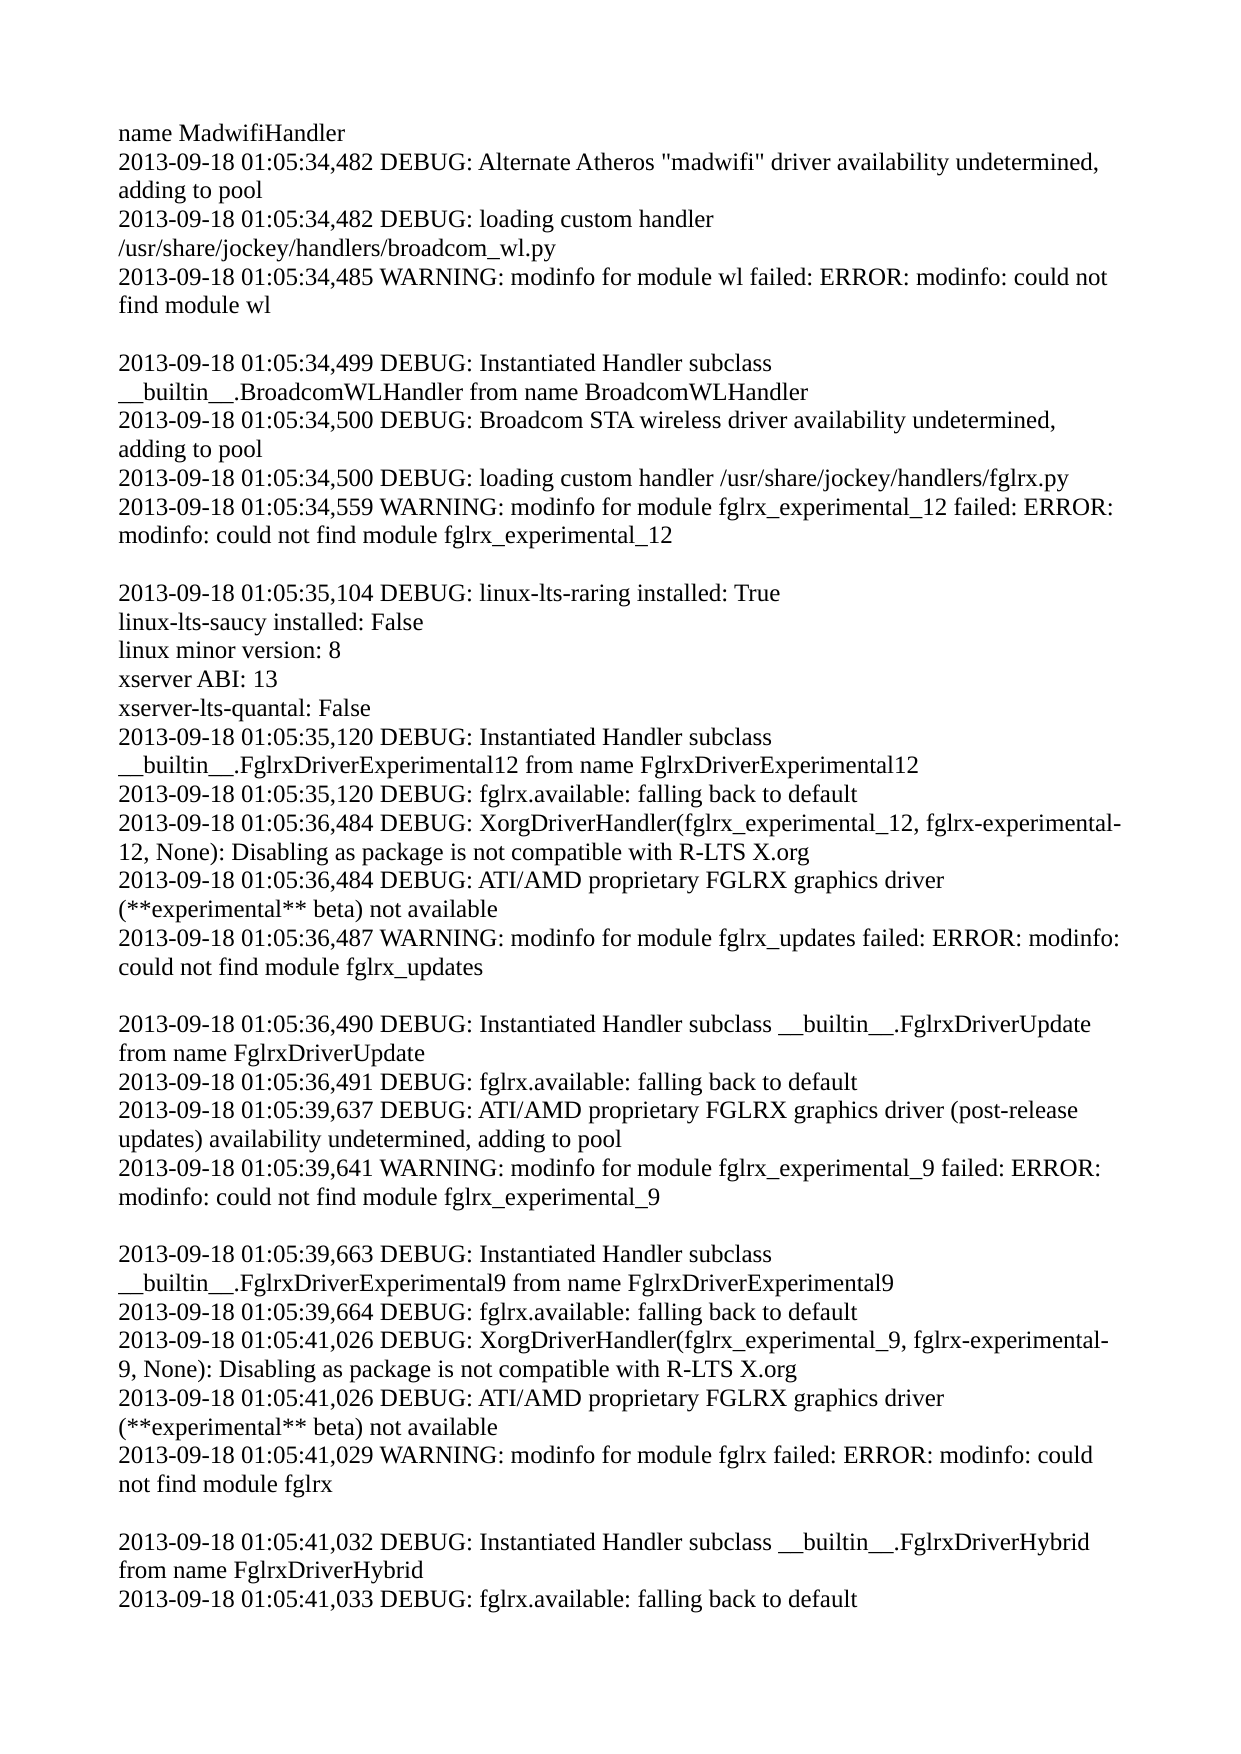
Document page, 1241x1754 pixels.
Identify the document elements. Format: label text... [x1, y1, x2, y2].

text 2013-09-18 01:05:36,491 DEBUG: fglrx.available: falling back to default [118, 1067, 1122, 1096]
text 2013-09-18 01:05:36,484 DEBUG: XorgDriverHandler(fglrx_experimental_12, fglrx-experimental-12, None): Disabling as package is not compatible with R-LTS X.org [118, 808, 1122, 866]
text 2013-09-18 01:05:41,032 DEBUG: Instantiated Handler subclass __builtin__.FglrxDriverHybrid from name FglrxDriverHybrid [118, 1527, 1122, 1584]
text 2013-09-18 01:05:41,033 DEBUG: fglrx.available: falling back to default [118, 1584, 1122, 1613]
text 2013-09-18 01:05:34,500 DEBUG: loading custom handler /usr/share/jockey/handlers/fglrx.py [118, 463, 1122, 492]
text name MadwifiHandler [118, 118, 1122, 147]
text 2013-09-18 01:05:41,026 DEBUG: ATI/AMD proprietary FGLRX graphics driver (**experimental** beta) not available [118, 1383, 1122, 1441]
text 2013-09-18 01:05:34,500 DEBUG: Broadcom STA wireless driver availability undetermined, adding to pool [118, 406, 1122, 463]
text 2013-09-18 01:05:34,559 WARNING: modinfo for module fglrx_experimental_12 failed: ERROR: modinfo: could not find module fglrx_experimental_12 [118, 492, 1122, 549]
text 2013-09-18 01:05:41,029 WARNING: modinfo for module fglrx failed: ERROR: modinfo: could not find module fglrx [118, 1441, 1122, 1498]
text linux-lts-saucy installed: False [118, 607, 1122, 636]
text 2013-09-18 01:05:36,487 WARNING: modinfo for module fglrx_updates failed: ERROR: modinfo: could not find module fglrx_updates [118, 923, 1122, 981]
text 2013-09-18 01:05:35,120 DEBUG: Instantiated Handler subclass __builtin__.FglrxDriverExperimental12 from name FglrxDriverExperimental12 [118, 722, 1122, 779]
text 2013-09-18 01:05:41,026 DEBUG: XorgDriverHandler(fglrx_experimental_9, fglrx-experimental-9, None): Disabling as package is not compatible with R-LTS X.org [118, 1326, 1122, 1383]
text 2013-09-18 01:05:34,485 WARNING: modinfo for module wl failed: ERROR: modinfo: could not find module wl [118, 262, 1122, 319]
text 2013-09-18 01:05:34,499 DEBUG: Instantiated Handler subclass __builtin__.BroadcomWLHandler from name BroadcomWLHandler [118, 348, 1122, 406]
text 2013-09-18 01:05:34,482 DEBUG: Alternate Atheros "madwifi" driver availability undetermined, adding to pool [118, 147, 1122, 204]
text 2013-09-18 01:05:35,120 DEBUG: fglrx.available: falling back to default [118, 779, 1122, 808]
text 2013-09-18 01:05:36,484 DEBUG: ATI/AMD proprietary FGLRX graphics driver (**experimental** beta) not available [118, 866, 1122, 923]
text xserver-lts-quantal: False [118, 693, 1122, 722]
text 2013-09-18 01:05:39,637 DEBUG: ATI/AMD proprietary FGLRX graphics driver (post-release updates) availability undetermined, adding to pool [118, 1096, 1122, 1153]
text 2013-09-18 01:05:36,490 DEBUG: Instantiated Handler subclass __builtin__.FglrxDriverUpdate from name FglrxDriverUpdate [118, 1009, 1122, 1067]
text 2013-09-18 01:05:39,641 WARNING: modinfo for module fglrx_experimental_9 failed: ERROR: modinfo: could not find module fglrx_experimental_9 [118, 1153, 1122, 1211]
text 2013-09-18 01:05:39,663 DEBUG: Instantiated Handler subclass __builtin__.FglrxDriverExperimental9 from name FglrxDriverExperimental9 [118, 1239, 1122, 1297]
text linux minor version: 8 [118, 636, 1122, 664]
text xserver ABI: 13 [118, 664, 1122, 693]
text 2013-09-18 01:05:34,482 DEBUG: loading custom handler /usr/share/jockey/handlers/broadcom_wl.py [118, 204, 1122, 262]
text 2013-09-18 01:05:39,664 DEBUG: fglrx.available: falling back to default [118, 1297, 1122, 1326]
text 2013-09-18 01:05:35,104 DEBUG: linux-lts-raring installed: True [118, 578, 1122, 607]
